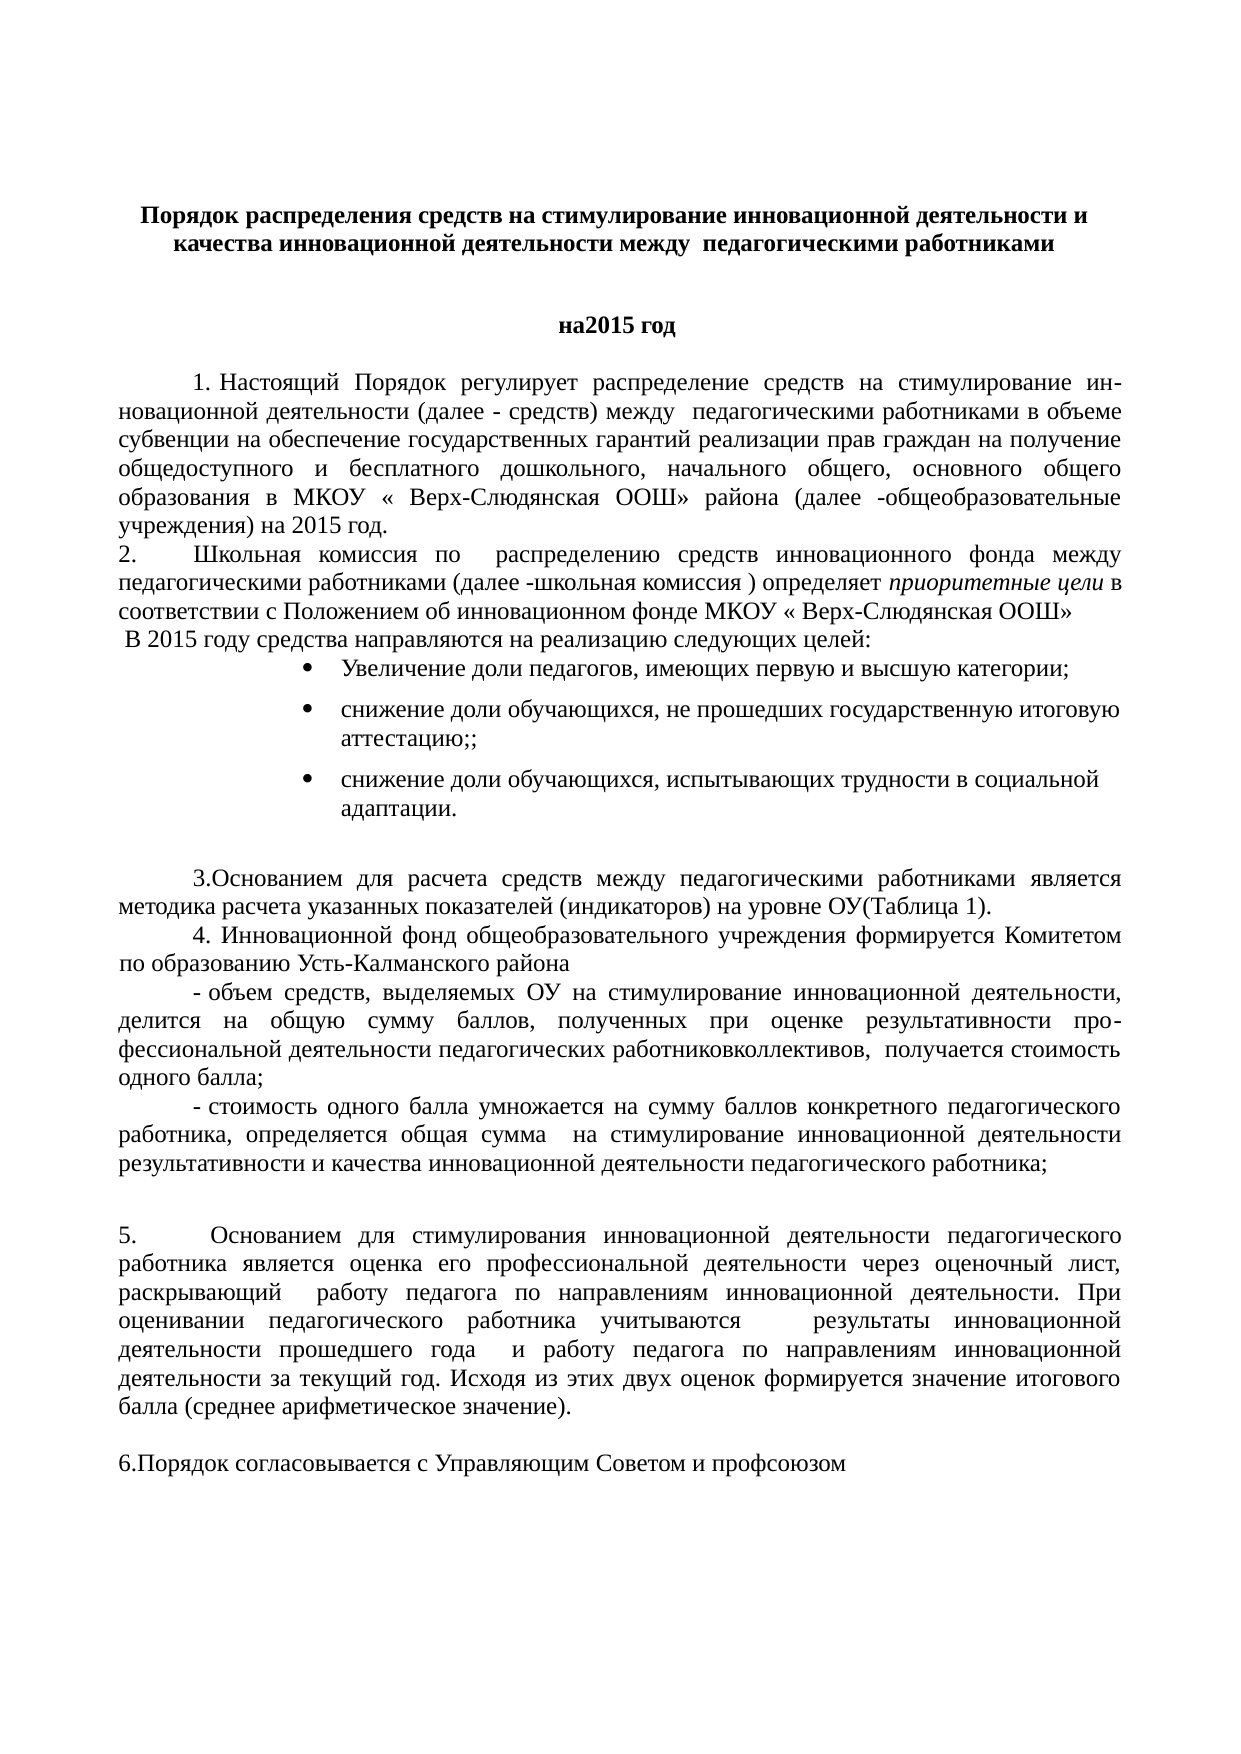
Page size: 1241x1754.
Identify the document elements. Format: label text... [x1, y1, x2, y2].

text 3.Основанием для расчета средств между педагогическими работниками является методика расчета указанных показателей (индикаторов) на уровне ОУ(Таблица 1). [118, 863, 1122, 920]
text на2015 год [118, 311, 1109, 339]
list Увеличение доли педагогов, имеющих первую и высшую категории; [303, 653, 1122, 682]
list снижение доли обучающихся, не прошедших государственную итоговую аттестацию;; [303, 694, 1122, 752]
list 6.Порядок согласовывается с Управляющим Советом и профсоюзом [118, 1449, 1121, 1477]
list Основанием для стимулирования инновационной деятельности педагогического работника является оценка его профессиональной деятельности через оценочный лист, раскрывающий работу педагога по направлениям инновационной деятельности. При оценивании педагогического работника учитываются результаты инновационной деятельности прошедшего года и работу педагога по направлениям инновационной деятельности за текущий год. Исходя из этих двух оценок формируется значение итогового балла (среднее арифметическое значение). [118, 1220, 1122, 1420]
text Порядок распределения средств на стимулирование инновационной деятельности и качества инновационной деятельности между педагогическими работниками [118, 200, 1109, 257]
list объем средств, выделяемых ОУ на стимулирование инновационной деятель­ности, делится на общую сумму баллов, полученных при оценке результативности про­фессиональной деятельности педагогических работниковколлективов, получается стоимость одного балла; [118, 977, 1122, 1092]
list снижение доли обучающихся, испытывающих трудности в социальной адаптации. [303, 764, 1122, 822]
list В 2015 году средства направляются на реализацию следующих целей: [118, 625, 1122, 653]
text 4. Инновационной фонд общеобразовательного учреждения формируется Комитетом по образованию Усть-Калманского района [119, 920, 1122, 977]
list Школьная комиссия по распреде­лению средств инновационного фонда между педагогическими работниками (далее -школьная комиссия ) определяет приоритетные цели в соот­ветствии с Положением об инновационном фонде МКОУ « Верх-Слюдянская ООШ» [118, 539, 1122, 625]
list стоимость одного балла умножается на сумму баллов конкретного педагогического работника, определяется общая сумма на стимулирование инноваци­онной деятельности результативности и качества инновационной деятельности педагоги­ческого работника; [118, 1092, 1122, 1177]
list Настоящий Порядок регулирует распределение средств на стимулирование ин­новационной деятельности (далее - средств) между ­ педагогическими работниками в объеме субвенции на обеспечение государственных гарантий реализации прав граждан на получение общедоступного и бесплатного дошкольного, начального общего, основного общего образования в МКОУ « Верх-Слюдянская ООШ» района (далее -общеобразовательные учреждения) на 2015 год. [118, 368, 1122, 539]
